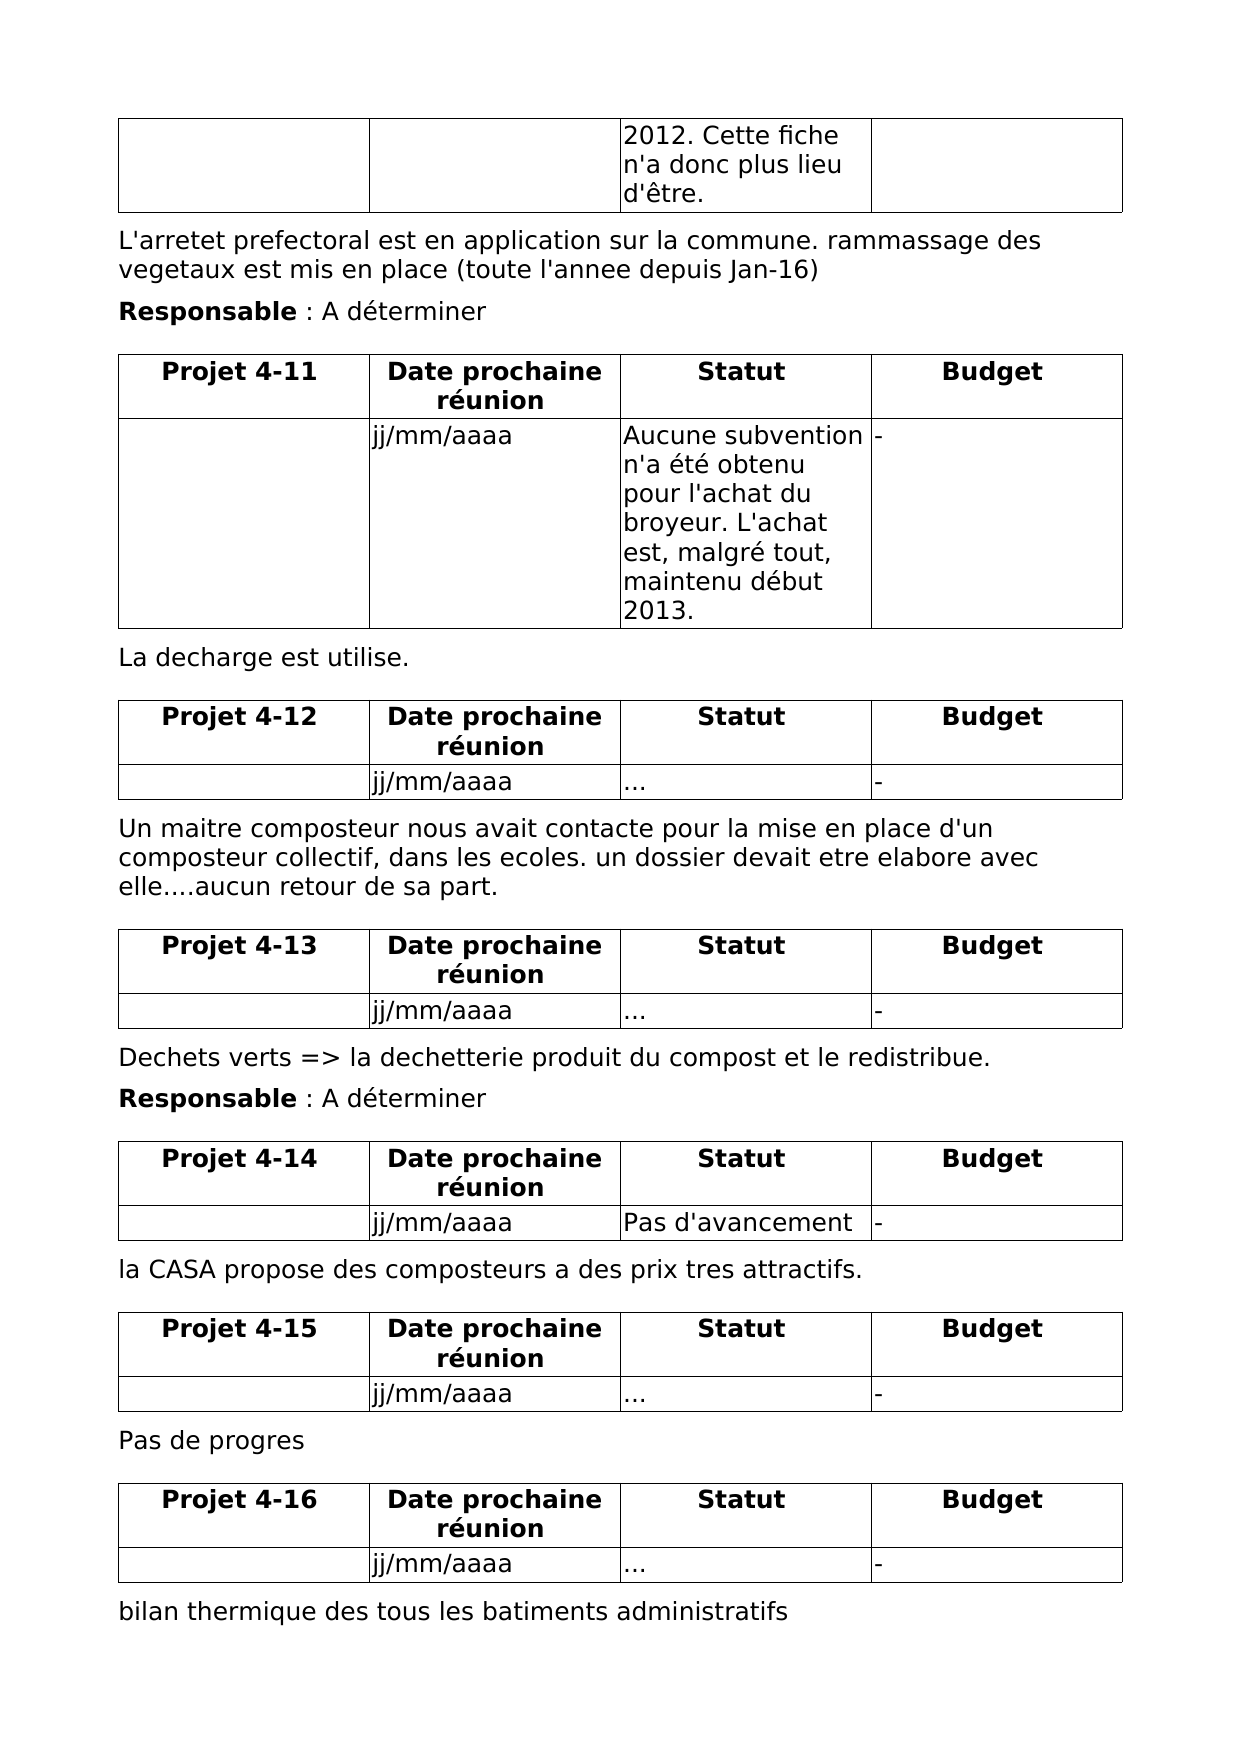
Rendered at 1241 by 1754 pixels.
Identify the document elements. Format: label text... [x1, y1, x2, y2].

table_cell Pas d'avancement [621, 1206, 871, 1240]
table_header Statut [621, 1142, 871, 1205]
table_cell [119, 419, 369, 628]
table_header Statut [621, 355, 871, 418]
table_header Statut [621, 701, 871, 764]
table_header Projet 4-13 [119, 930, 369, 993]
table_header Date prochaine réunion [370, 701, 620, 764]
text Un maitre composteur nous avait contacte pour la mise en place d'un composteur collectif, dans les ecoles. un dossier devait etre elabore avec elle....aucun retour de sa part. [118, 814, 1122, 901]
table_header Projet 4-14 [119, 1142, 369, 1205]
table_cell [119, 1206, 369, 1240]
table_cell ... [621, 994, 871, 1028]
table_header Projet 4-12 [119, 701, 369, 764]
table_header Statut [621, 930, 871, 993]
table_cell jj/mm/aaaa [370, 994, 620, 1028]
text La decharge est utilise. [118, 643, 1122, 672]
table_cell ... [621, 765, 871, 799]
table_cell [119, 119, 369, 212]
table_cell [119, 765, 369, 799]
table_cell - [872, 1548, 1122, 1582]
table_cell - [872, 765, 1122, 799]
table_cell - [370, 119, 620, 212]
table_header Budget [872, 1142, 1122, 1205]
table_header Budget [872, 930, 1122, 993]
table_cell - [872, 419, 1122, 628]
table_cell jj/mm/aaaa [370, 1548, 620, 1582]
table_header Projet 4-15 [119, 1313, 369, 1376]
table_cell [119, 1548, 369, 1582]
text L'arretet prefectoral est en application sur la commune. rammassage des vegetaux est mis en place (toute l'annee depuis Jan-16) [118, 226, 1122, 285]
table_cell jj/mm/aaaa [370, 1377, 620, 1411]
table_header Date prochaine réunion [370, 1313, 620, 1376]
table_header Statut [621, 1313, 871, 1376]
table_header Projet 4-16 [119, 1484, 369, 1547]
table_cell Aucune subvention n'a été obtenu pour l'achat du broyeur. L'achat est, malgré tout, maintenu début 2013. [621, 419, 871, 628]
text la CASA propose des composteurs a des prix tres attractifs. [118, 1255, 1122, 1284]
text Responsable : A déterminer [118, 297, 1122, 326]
table_header Date prochaine réunion [370, 1484, 620, 1547]
table_cell jj/mm/aaaa [370, 765, 620, 799]
text Dechets verts => la dechetterie produit du compost et le redistribue. [118, 1043, 1122, 1072]
text Responsable : A déterminer [118, 1084, 1122, 1114]
table_header Date prochaine réunion [370, 1142, 620, 1205]
table_header Statut [621, 1484, 871, 1547]
table_cell - [872, 1377, 1122, 1411]
table_cell jj/mm/aaaa [370, 419, 620, 628]
table_header Date prochaine réunion [370, 930, 620, 993]
table_header Date prochaine réunion [370, 355, 620, 418]
table_header Projet 4-11 [119, 355, 369, 418]
table_header Budget [872, 701, 1122, 764]
table_cell ... [621, 1377, 871, 1411]
table_cell ... [621, 1548, 871, 1582]
table_cell jj/mm/aaaa [370, 1206, 620, 1240]
table_cell 2012. Cette fiche n'a donc plus lieu d'être. [621, 119, 871, 212]
text Pas de progres [118, 1426, 1122, 1455]
table_header Budget [872, 1484, 1122, 1547]
table_cell - [872, 119, 1122, 212]
text bilan thermique des tous les batiments administratifs [118, 1597, 1122, 1626]
table_cell - [872, 994, 1122, 1028]
table_header Budget [872, 355, 1122, 418]
table_cell - [872, 1206, 1122, 1240]
table_cell [119, 1377, 369, 1411]
table_cell [119, 994, 369, 1028]
table_header Budget [872, 1313, 1122, 1376]
